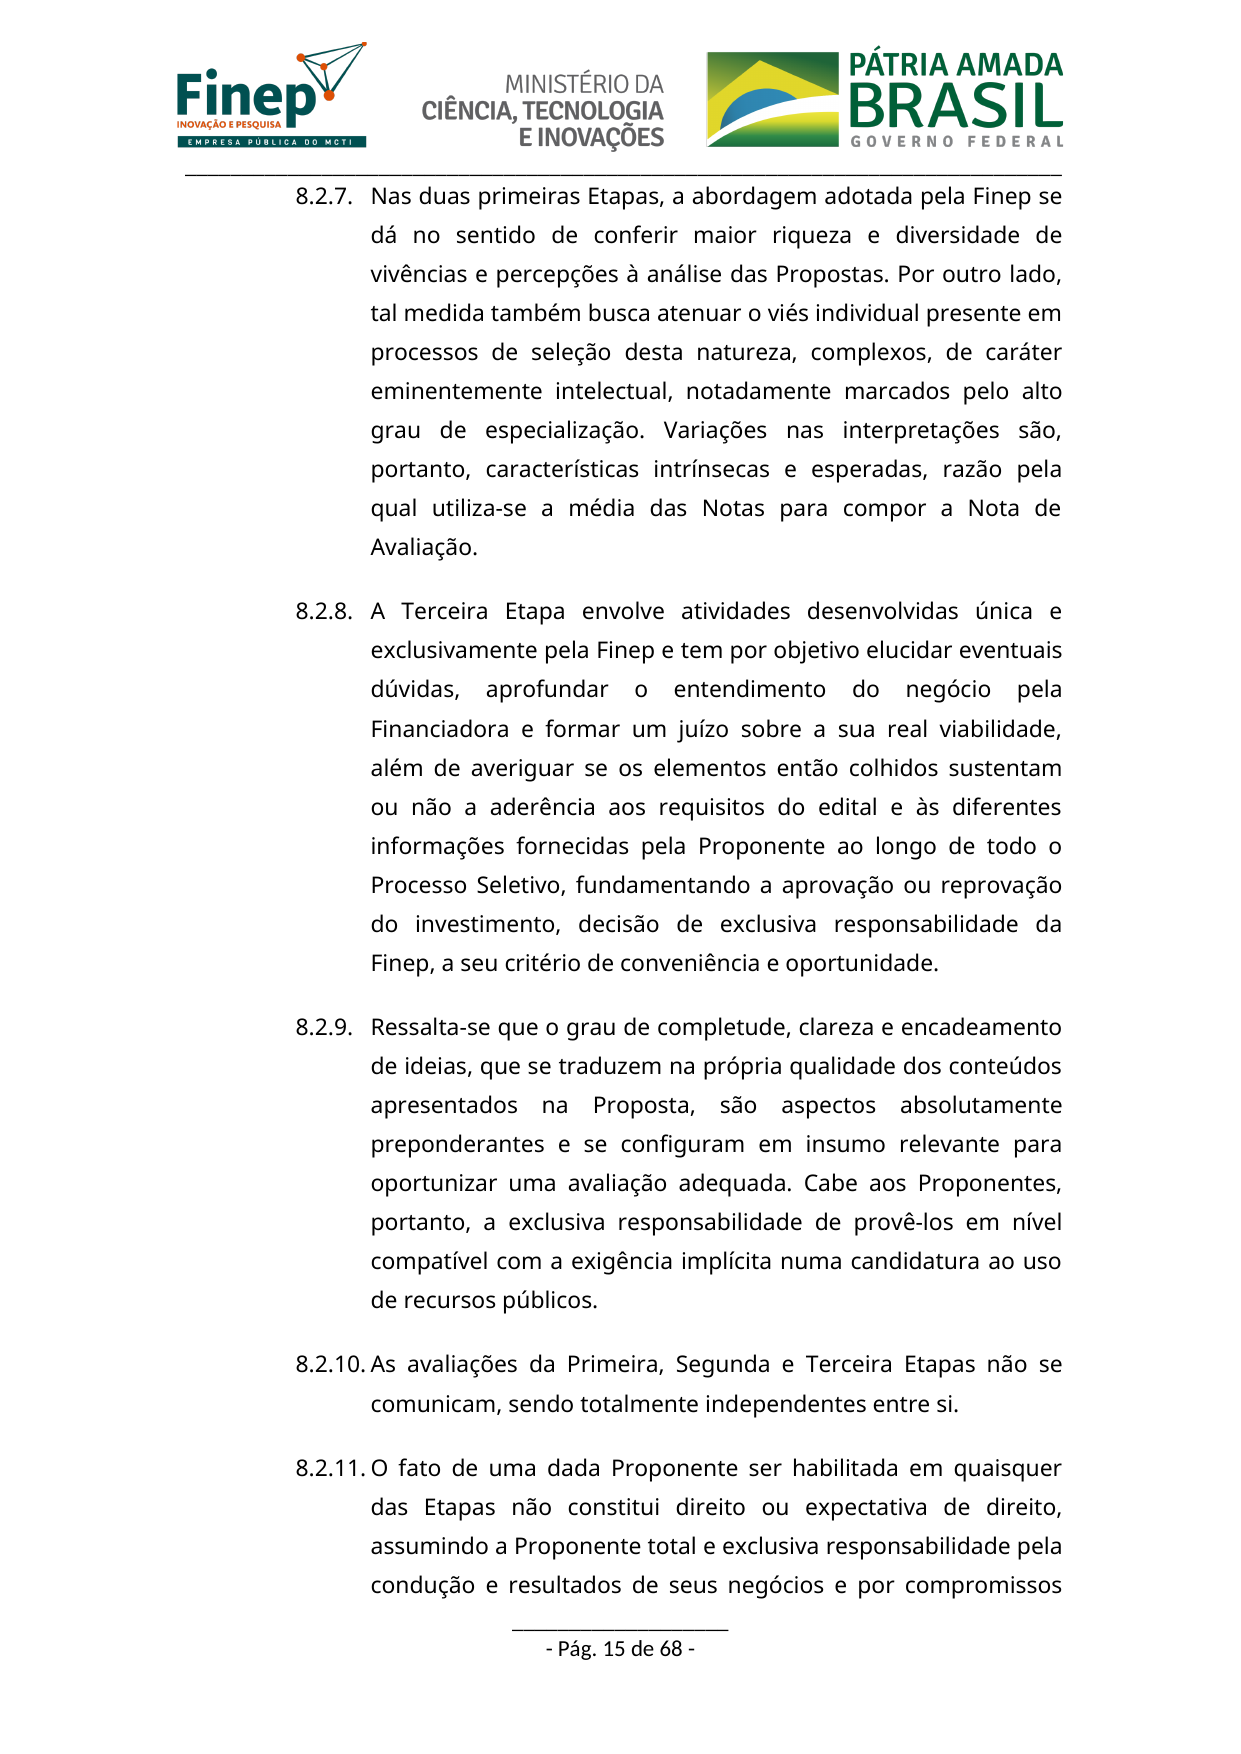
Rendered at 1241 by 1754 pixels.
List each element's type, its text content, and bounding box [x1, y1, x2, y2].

list As avaliações da Primeira, Segunda e Terceira Etapas não se comunicam, sendo totalmente independentes entre si. [295, 1348, 1063, 1419]
list Nas duas primeiras Etapas, a abordagem adotada pela Finep se dá no sentido de conferir maior riqueza e diversidade de vivências e percepções à análise das Propostas. Por outro lado, tal medida também busca atenuar o viés individual presente em processos de seleção desta natureza, complexos, de caráter eminentemente intelectual, notadamente marcados pelo alto grau de especialização. Variações nas interpretações são, portanto, características intrínsecas e esperadas, razão pela qual utiliza-se a média das Notas para compor a Nota de Avaliação. [295, 180, 1063, 562]
list O fato de uma dada Proponente ser habilitada em quaisquer das Etapas não constitui direito ou expectativa de direito, assumindo a Proponente total e exclusiva responsabilidade pela condução e resultados de seus negócios e por compromissos [295, 1452, 1063, 1600]
list A Terceira Etapa envolve atividades desenvolvidas única e exclusivamente pela Finep e tem por objetivo elucidar eventuais dúvidas, aprofundar o entendimento do negócio pela Financiadora e formar um juízo sobre a sua real viabilidade, além de averiguar se os elementos então colhidos sustentam ou não a aderência aos requisitos do edital e às diferentes informações fornecidas pela Proponente ao longo de todo o Processo Seletivo, fundamentando a aprovação ou reprovação do investimento, decisão de exclusiva responsabilidade da Finep, a seu critério de conveniência e oportunidade. [295, 595, 1063, 978]
list Ressalta-se que o grau de completude, clareza e encadeamento de ideias, que se traduzem na própria qualidade dos conteúdos apresentados na Proposta, são aspectos absolutamente preponderantes e se configuram em insumo relevante para oportunizar uma avaliação adequada. Cabe aos Proponentes, portanto, a exclusiva responsabilidade de provê-los em nível compatível com a exigência implícita numa candidatura ao uso de recursos públicos. [295, 1011, 1063, 1316]
